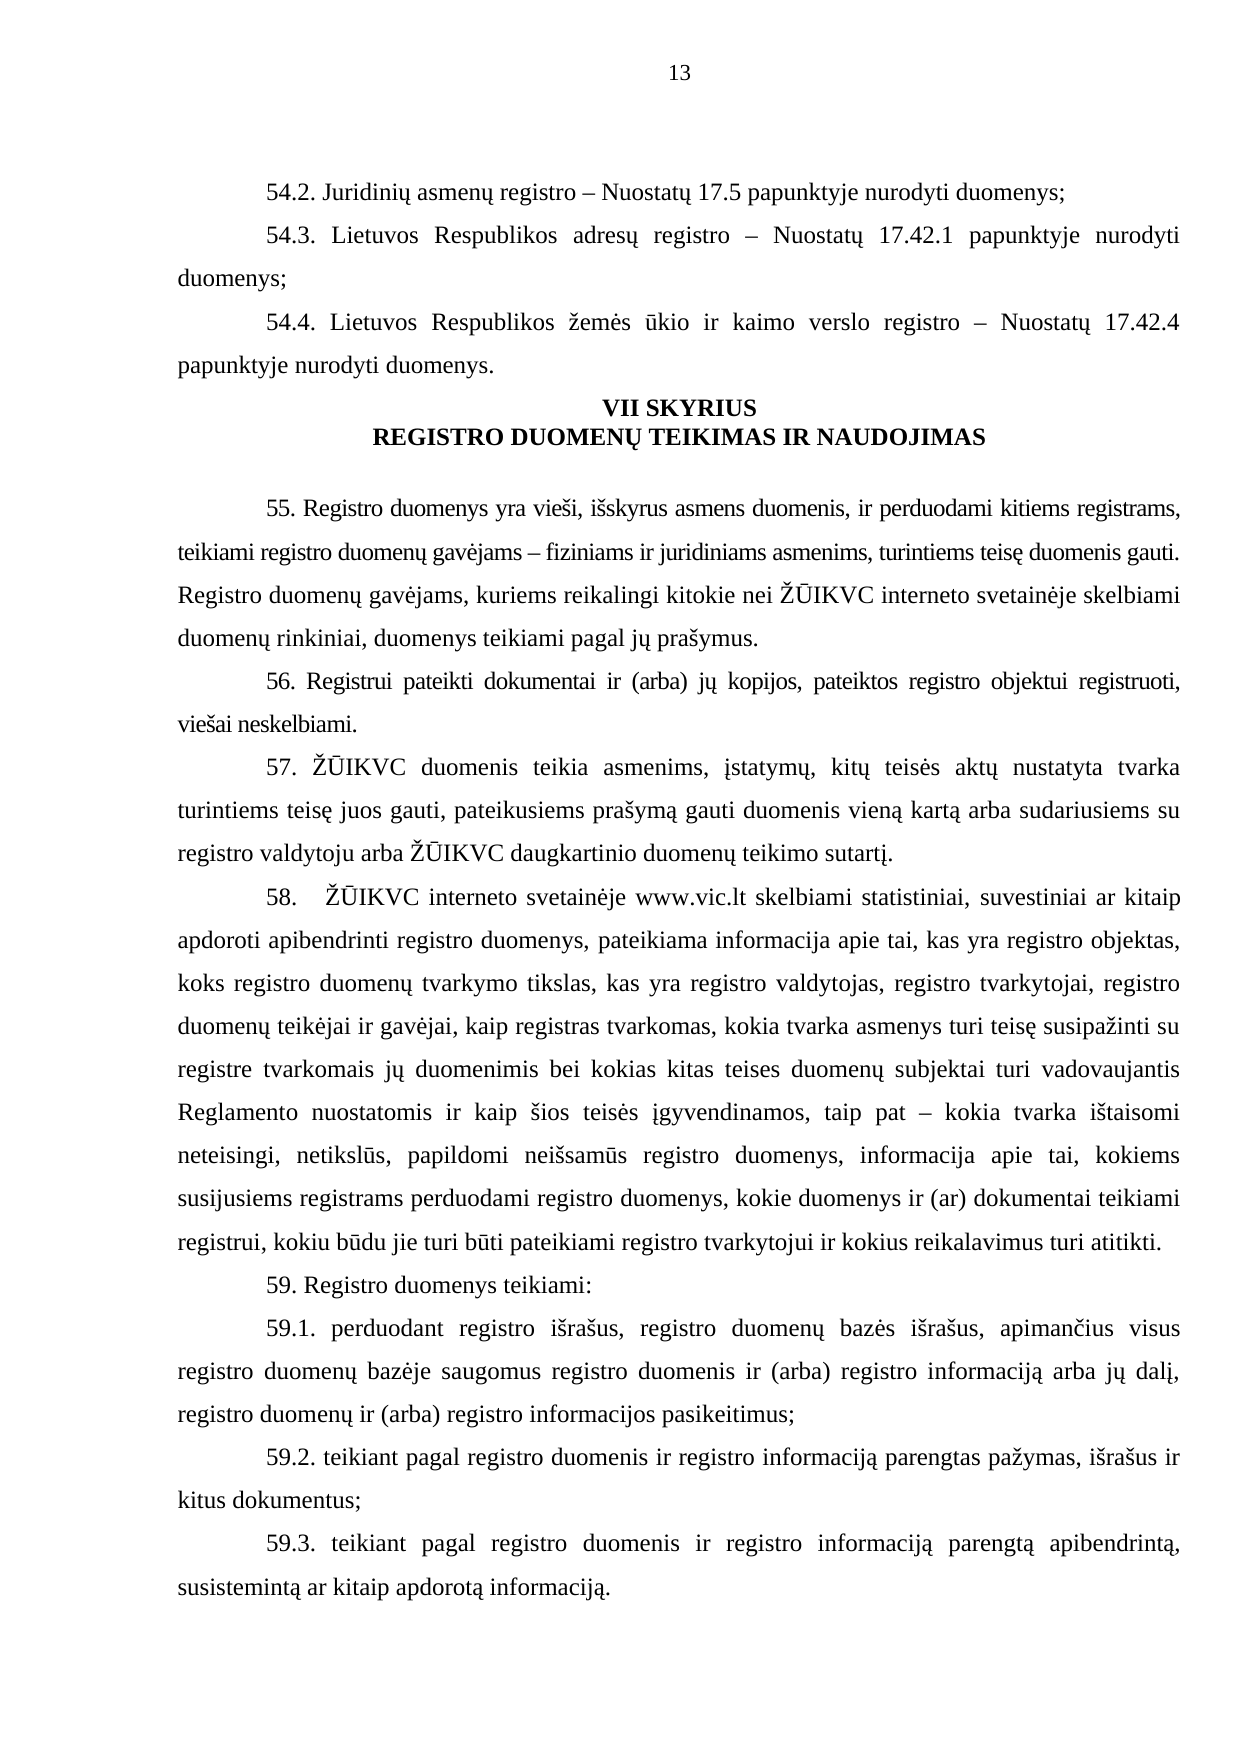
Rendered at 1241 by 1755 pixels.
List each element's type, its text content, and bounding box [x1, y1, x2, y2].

text 54.3. Lietuvos Respublikos adresų registro – Nuostatų 17.42.1 papunktyje nurodyti duomenys; [177, 220, 1181, 292]
text VII SKYRIUS [177, 393, 1181, 422]
text 59.2. teikiant pagal registro duomenis ir registro informaciją parengtas pažymas, išrašus ir kitus dokumentus; [177, 1442, 1181, 1514]
text 57. ŽŪIKVC duomenis teikia asmenims, įstatymų, kitų teisės aktų nustatyta tvarka turintiems teisę juos gauti, pateikusiems prašymą gauti duomenis vieną kartą arba sudariusiems su registro valdytoju arba ŽŪIKVC daugkartinio duomenų teikimo sutartį. [177, 752, 1181, 867]
text REGISTRO DUOMENŲ TEIKIMAS IR NAUDOJIMAS [177, 422, 1181, 450]
text 56. Registrui pateikti dokumentai ir (arba) jų kopijos, pateiktos registro objektui registruoti, viešai neskelbiami. [177, 666, 1181, 738]
text 59.1. perduodant registro išrašus, registro duomenų bazės išrašus, apimančius visus registro duomenų bazėje saugomus registro duomenis ir (arba) registro informaciją arba jų dalį, registro duomenų ir (arba) registro informacijos pasikeitimus; [177, 1313, 1181, 1428]
text 54.2. Juridinių asmenų registro – Nuostatų 17.5 papunktyje nurodyti duomenys; [266, 177, 1181, 206]
text 59. Registro duomenys teikiami: [266, 1270, 1181, 1298]
text 55. Registro duomenys yra vieši, išskyrus asmens duomenis, ir perduodami kitiems registrams, teikiami registro duomenų gavėjams – fiziniams ir juridiniams asmenims, turintiems teisę duomenis gauti. Registro duomenų gavėjams, kuriems reikalingi kitokie nei ŽŪIKVC interneto svetainėje skelbiami duomenų rinkiniai, duomenys teikiami pagal jų prašymus. [177, 493, 1181, 652]
text 54.4. Lietuvos Respublikos žemės ūkio ir kaimo verslo registro – Nuostatų 17.42.4 papunktyje nurodyti duomenys. [177, 307, 1181, 378]
text 59.3. teikiant pagal registro duomenis ir registro informaciją parengtą apibendrintą, susistemintą ar kitaip apdorotą informaciją. [177, 1528, 1181, 1600]
text 58. ŽŪIKVC interneto svetainėje www.vic.lt skelbiami statistiniai, suvestiniai ar kitaip apdoroti apibendrinti registro duomenys, pateikiama informacija apie tai, kas yra registro objektas, koks registro duomenų tvarkymo tikslas, kas yra registro valdytojas, registro tvarkytojai, registro duomenų teikėjai ir gavėjai, kaip registras tvarkomas, kokia tvarka asmenys turi teisę susipažinti su registre tvarkomais jų duomenimis bei kokias kitas teises duomenų subjektai turi vadovaujantis Reglamento nuostatomis ir kaip šios teisės įgyvendinamos, taip pat – kokia tvarka ištaisomi neteisingi, netikslūs, papildomi neišsamūs registro duomenys, informacija apie tai, kokiems susijusiems registrams perduodami registro duomenys, kokie duomenys ir (ar) dokumentai teikiami registrui, kokiu būdu jie turi būti pateikiami registro tvarkytojui ir kokius reikalavimus turi atitikti. [177, 882, 1181, 1255]
